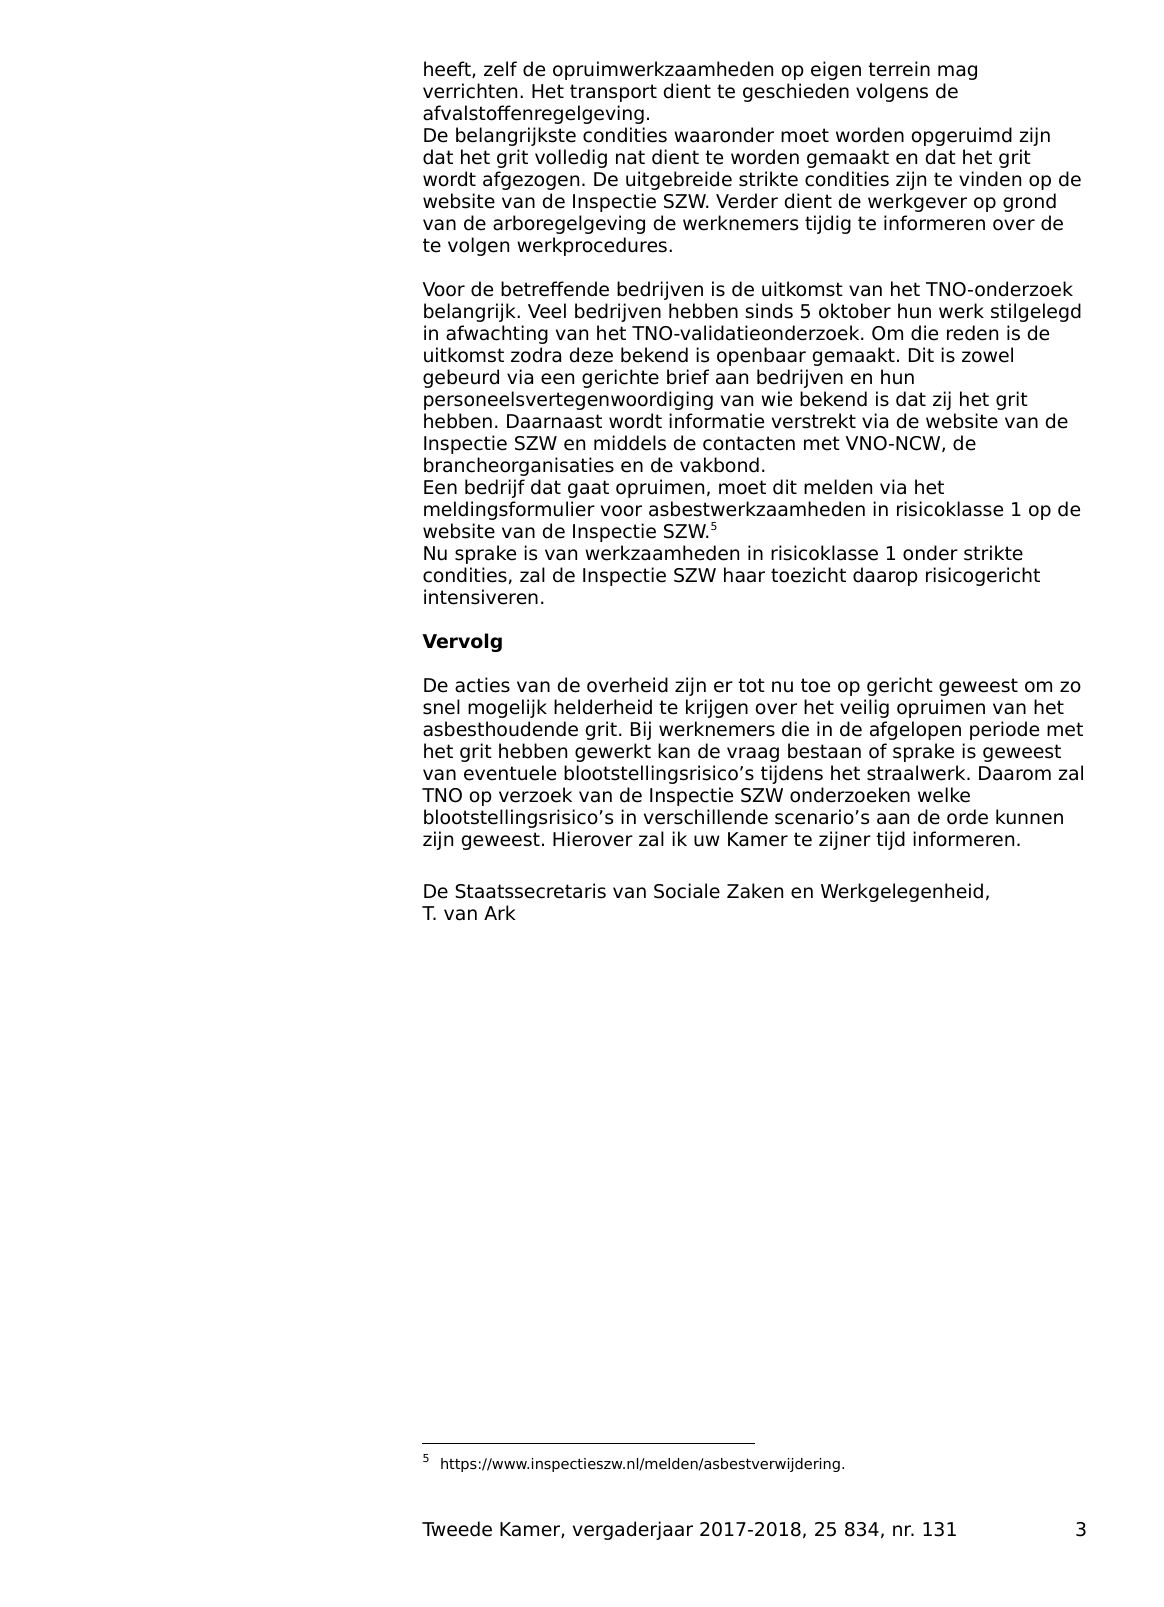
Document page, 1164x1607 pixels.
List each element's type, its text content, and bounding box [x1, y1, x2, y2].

text De acties van de overheid zijn er tot nu toe op gericht geweest om zo snel mogelijk helderheid te krijgen over het veilig opruimen van het asbesthoudende grit. Bij werknemers die in de afgelopen periode met het grit hebben gewerkt kan de vraag bestaan of sprake is geweest van eventuele blootstellingsrisico’s tijdens het straalwerk. Daarom zal TNO op verzoek van de Inspectie SZW onderzoeken welke blootstellingsrisico’s in verschillende scenario’s aan de orde kunnen zijn geweest. Hierover zal ik uw Kamer te zijner tijd informeren. [422, 675, 1087, 851]
text De Staatssecretaris van Sociale Zaken en Werkgelegenheid, T. van Ark [422, 881, 1087, 925]
text https://www.inspectieszw.nl/melden/asbestverwijdering. [422, 1452, 1087, 1474]
text Voor de betreffende bedrijven is de uitkomst van het TNO-onderzoek belangrijk. Veel bedrijven hebben sinds 5 oktober hun werk stilgelegd in afwachting van het TNO-validatieonderzoek. Om die reden is de uitkomst zodra deze bekend is openbaar gemaakt. Dit is zowel gebeurd via een gerichte brief aan bedrijven en hun personeelsvertegenwoordiging van wie bekend is dat zij het grit hebben. Daarnaast wordt informatie verstrekt via de website van de Inspectie SZW en middels de contacten met VNO-NCW, de brancheorganisaties en de vakbond. [422, 279, 1087, 477]
subtitle Vervolg [422, 631, 1087, 653]
text Nu sprake is van werkzaamheden in risicoklasse 1 onder strikte condities, zal de Inspectie SZW haar toezicht daarop risicogericht intensiveren. [422, 543, 1087, 609]
text Een bedrijf dat gaat opruimen, moet dit melden via het meldingsformulier voor asbestwerkzaamheden in risicoklasse 1 op de website van de Inspectie SZW. [422, 477, 1087, 543]
text heeft, zelf de opruimwerkzaamheden op eigen terrein mag verrichten. Het transport dient te geschieden volgens de afvalstoffenregelgeving. [422, 59, 1087, 125]
text De belangrijkste condities waaronder moet worden opgeruimd zijn dat het grit volledig nat dient te worden gemaakt en dat het grit wordt afgezogen. De uitgebreide strikte condities zijn te vinden op de website van de Inspectie SZW. Verder dient de werkgever op grond van de arboregelgeving de werknemers tijdig te informeren over de te volgen werkprocedures. [422, 125, 1087, 257]
